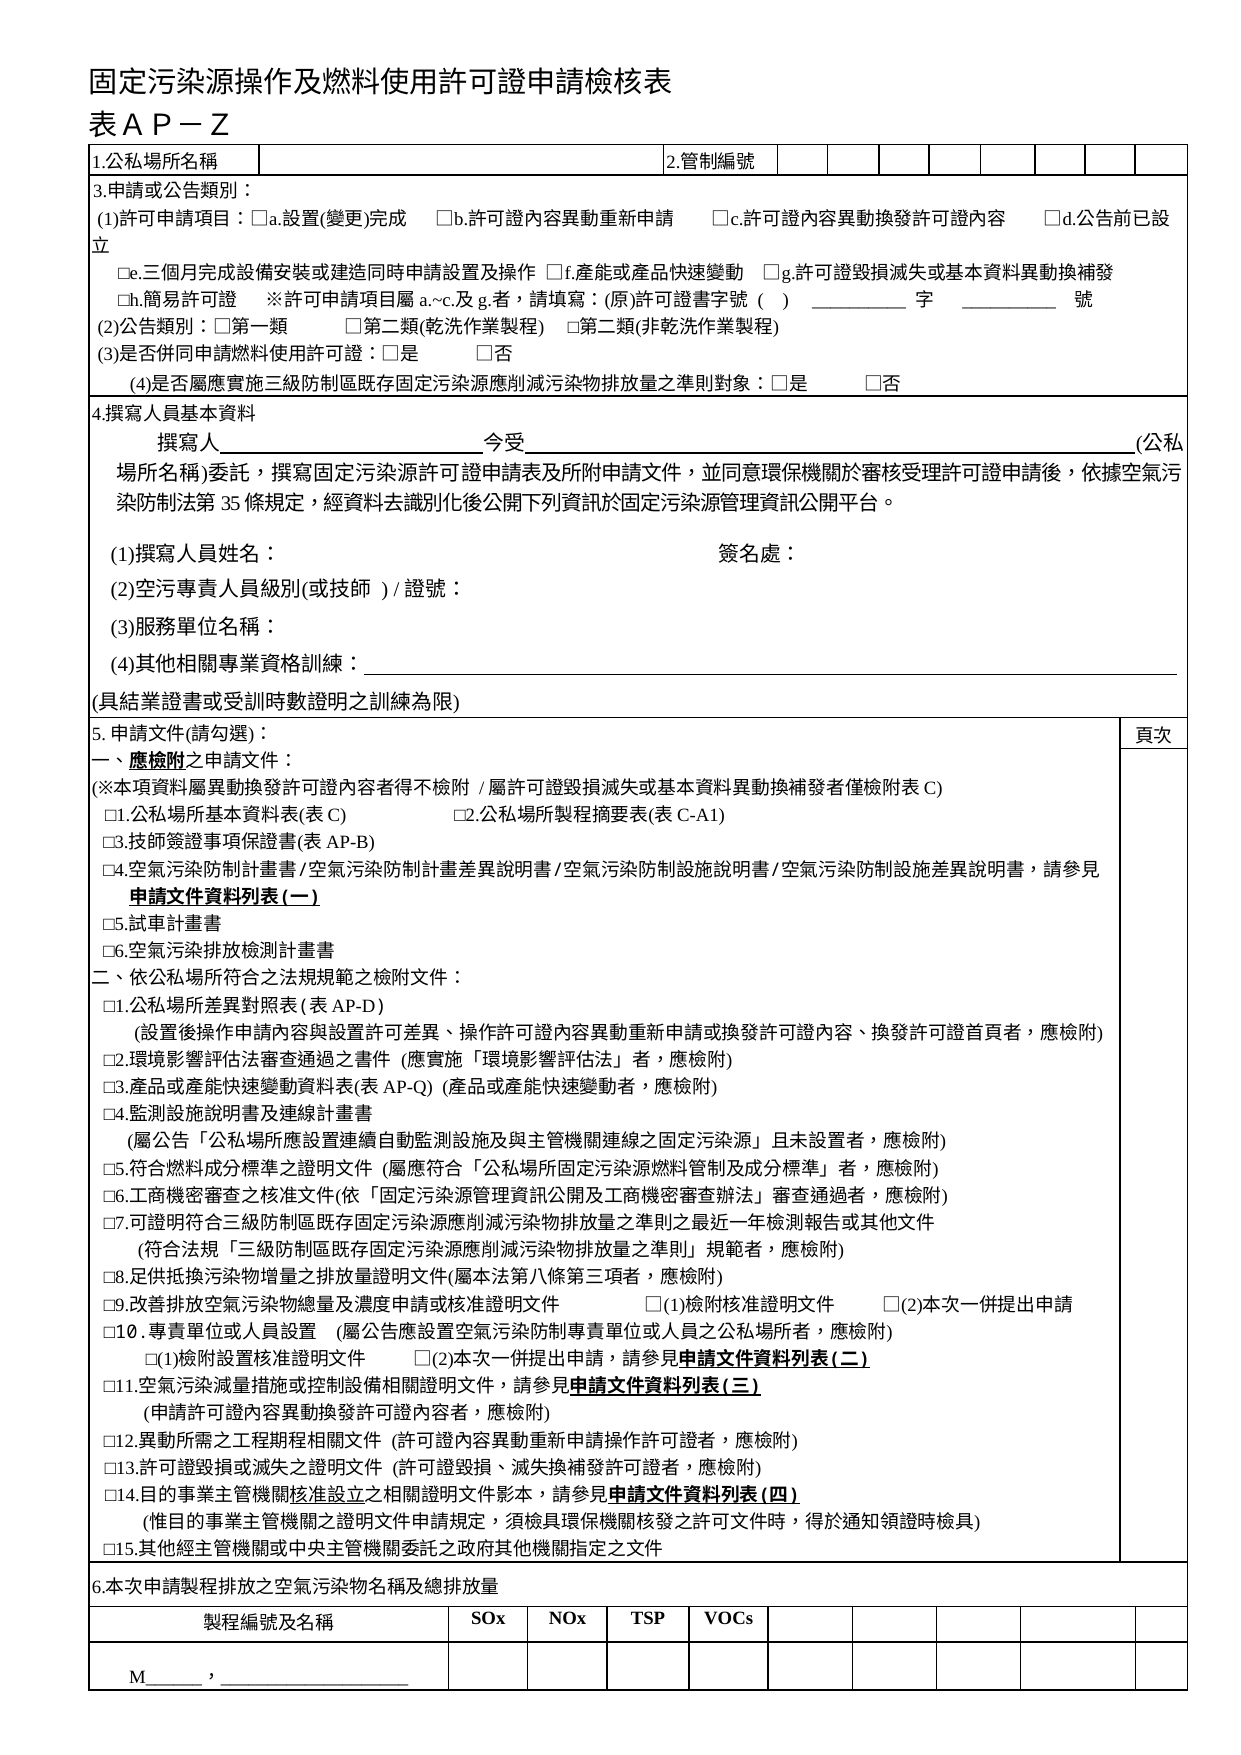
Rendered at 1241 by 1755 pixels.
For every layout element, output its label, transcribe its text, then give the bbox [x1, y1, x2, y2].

table_cell NOx [528, 1607, 606, 1641]
table_header [1036, 145, 1084, 174]
table_cell [937, 1607, 1020, 1641]
table_header [1086, 145, 1134, 174]
table_cell TSP [608, 1607, 688, 1641]
table_cell [1121, 749, 1187, 1561]
table_cell 頁次 [1121, 718, 1187, 747]
table_header [778, 145, 827, 174]
table_header [880, 145, 928, 174]
table_cell [853, 1607, 936, 1641]
table_cell [853, 1643, 936, 1689]
table_cell 製程編號及名稱 [90, 1607, 448, 1641]
table_cell [1136, 1607, 1187, 1641]
table_cell 6.本次申請製程排放之空氣污染物名稱及總排放量 [90, 1563, 1187, 1606]
table_header [1136, 145, 1187, 174]
table_cell [1021, 1607, 1135, 1641]
table_cell 4.撰寫人員基本資料 撰寫人 今受 (公私場所名稱)委託，撰寫固定污染源許可證申請表及所附申請文件，並同意環保機關於審核受理許可證申請後，依據空氣污染防制法第35條規定，經資料去識別化後公開下列資訊於固定污染源管理資訊公開平台。 (1)撰寫人員姓名： 簽名處： (2)空污專責人員級別(或技師 ) / 證號： (3)服務單位名稱： (4)其他相關專業資格訓練： (具結業證書或受訓時數證明之訓練為限) [90, 397, 1187, 717]
table_header [828, 145, 878, 174]
text 固定污染源操作及燃料使用許可證申請檢核表 表ＡＰ－Ｚ [89, 59, 1181, 144]
table_cell [1021, 1643, 1135, 1689]
table_cell [937, 1643, 1020, 1689]
table_cell [690, 1643, 767, 1689]
table_cell [1136, 1643, 1187, 1689]
table_cell VOCs [690, 1607, 767, 1641]
table_cell M______，____________________ [90, 1643, 448, 1689]
table_cell SOx [449, 1607, 527, 1641]
table_header 2.管制編號 [664, 145, 777, 174]
table_cell [769, 1643, 852, 1689]
table_header [930, 145, 980, 174]
table_header [260, 145, 663, 174]
table_header 1.公私場所名稱 [90, 145, 258, 174]
table_cell 3.申請或公告類別： (1)許可申請項目：□a.設置(變更)完成 □b.許可證內容異動重新申請 □c.許可證內容異動換發許可證內容 □d.公告前已設立 □e.三個月完成設備安裝或建造同時申請設置及操作 □f.產能或產品快速變動 □g.許可證毀損滅失或基本資料異動換補發 □h.簡易許可證 ※許可申請項目屬a.~c.及g.者，請填寫：(原)許可證書字號 ( ) __________ 字 __________ 號 (2)公告類別：□第一類 □第二類(乾洗作業製程) □第二類(非乾洗作業製程) (3)是否併同申請燃料使用許可證：□是 □否 (4)是否屬應實施三級防制區既存固定污染源應削減污染物排放量之準則對象：□是 □否 [90, 176, 1187, 395]
table_header [981, 145, 1034, 174]
table_cell [449, 1643, 527, 1689]
table_cell [608, 1643, 688, 1689]
table_cell 5. 申請文件(請勾選)： 一、應檢附之申請文件： (※本項資料屬異動換發許可證內容者得不檢附 / 屬許可證毀損滅失或基本資料異動換補發者僅檢附表C) □1.公私場所基本資料表(表C) □2.公私場所製程摘要表(表C-A1) □3.技師簽證事項保證書(表AP-B) □4.空氣污染防制計畫書/空氣污染防制計畫差異說明書/空氣污染防制設施說明書/空氣污染防制設施差異說明書，請參見申請文件資料列表(一) □5.試車計畫書 □6.空氣污染排放檢測計畫書 二、依公私場所符合之法規規範之檢附文件： □1.公私場所差異對照表(表AP-D) (設置後操作申請內容與設置許可差異、操作許可證內容異動重新申請或換發許可證內容、換發許可證首頁者，應檢附) □2.環境影響評估法審查通過之書件 (應實施「環境影響評估法」者，應檢附) □3.產品或產能快速變動資料表(表AP-Q) (產品或產能快速變動者，應檢附) □4.監測設施說明書及連線計畫書 (屬公告「公私場所應設置連續自動監測設施及與主管機關連線之固定污染源」且未設置者，應檢附) □5.符合燃料成分標準之證明文件 (屬應符合「公私場所固定污染源燃料管制及成分標準」者，應檢附) □6.工商機密審查之核准文件(依「固定污染源管理資訊公開及工商機密審查辦法」審查通過者，應檢附) □7.可證明符合三級防制區既存固定污染源應削減污染物排放量之準則之最近一年檢測報告或其他文件 (符合法規「三級防制區既存固定污染源應削減污染物排放量之準則」規範者，應檢附) □8.足供抵換污染物增量之排放量證明文件(屬本法第八條第三項者，應檢附) □9.改善排放空氣污染物總量及濃度申請或核准證明文件 □(1)檢附核准證明文件 □(2)本次一併提出申請 □10.專責單位或人員設置 (屬公告應設置空氣污染防制專責單位或人員之公私場所者，應檢附) □(1)檢附設置核准證明文件 □(2)本次一併提出申請，請參見申請文件資料列表(二) □11.空氣污染減量措施或控制設備相關證明文件，請參見申請文件資料列表(三) (申請許可證內容異動換發許可證內容者，應檢附) □12.異動所需之工程期程相關文件 (許可證內容異動重新申請操作許可證者，應檢附) □13.許可證毀損或滅失之證明文件 (許可證毀損、滅失換補發許可證者，應檢附) □14.目的事業主管機關核准設立之相關證明文件影本，請參見申請文件資料列表(四) (惟目的事業主管機關之證明文件申請規定，須檢具環保機關核發之許可文件時，得於通知領證時檢具) □15.其他經主管機關或中央主管機關委託之政府其他機關指定之文件 [90, 718, 1119, 1561]
table_cell [769, 1607, 852, 1641]
table_cell [528, 1643, 606, 1689]
